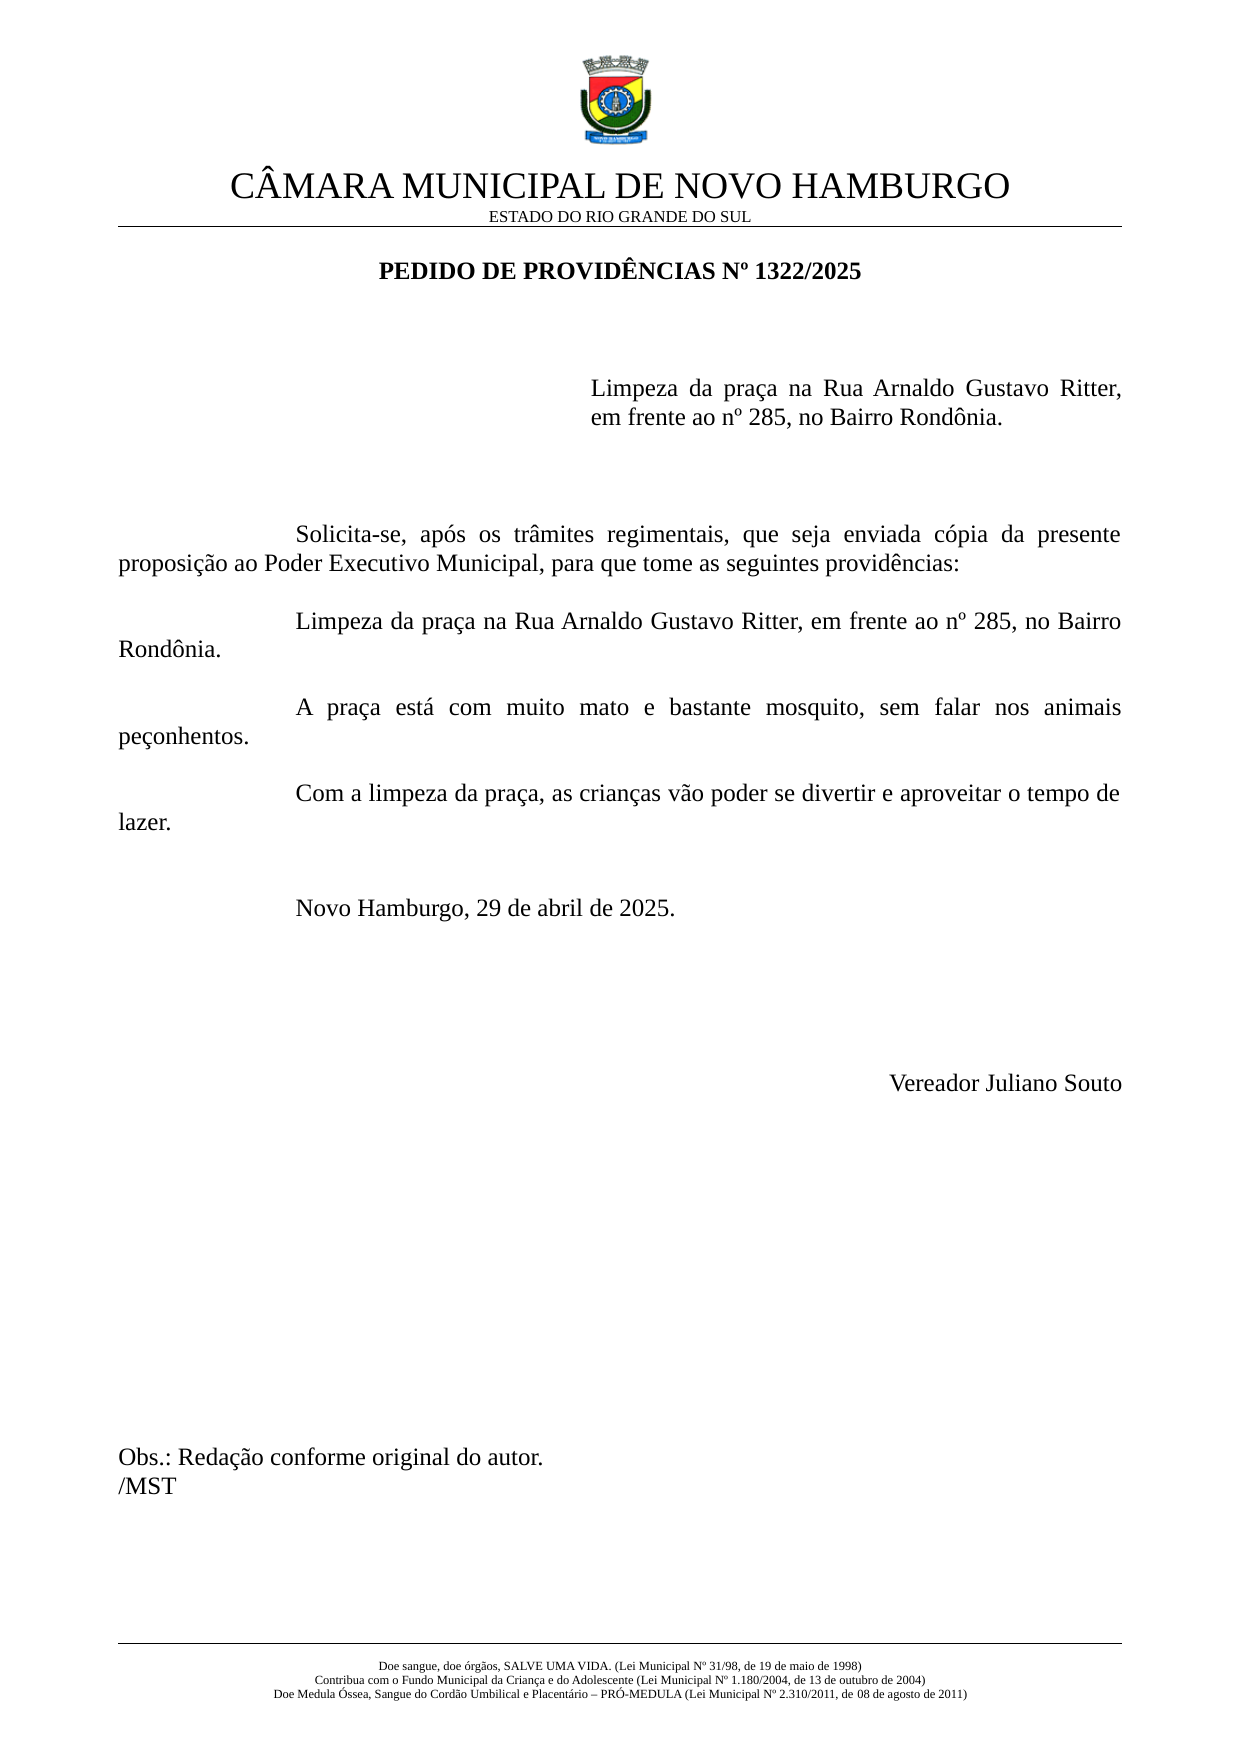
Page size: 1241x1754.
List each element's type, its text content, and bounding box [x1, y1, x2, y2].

text Novo Hamburgo, 29 de abril de 2025. [118, 893, 1122, 922]
text Limpeza da praça na Rua Arnaldo Gustavo Ritter, em frente ao nº 285, no Bairro Rondônia. [118, 606, 1122, 663]
text Com a limpeza da praça, as crianças vão poder se divertir e aproveitar o tempo de lazer. [118, 778, 1122, 836]
text Limpeza da praça na Rua Arnaldo Gustavo Ritter, em frente ao nº 285, no Bairro Rondônia. [591, 373, 1122, 431]
text PEDIDO DE PROVIDÊNCIAS Nº 1322/2025 [118, 256, 1122, 285]
text /MST [118, 1471, 1122, 1500]
text Vereador Juliano Souto [118, 1068, 1122, 1097]
text A praça está com muito mato e bastante mosquito, sem falar nos animais peçonhentos. [118, 692, 1122, 749]
text Solicita-se, após os trâmites regimentais, que seja enviada cópia da presente proposição ao Poder Executivo Municipal, para que tome as seguintes providências: [118, 519, 1122, 577]
picture [574, 48, 655, 149]
text Obs.: Redação conforme original do autor. [118, 1442, 1122, 1471]
